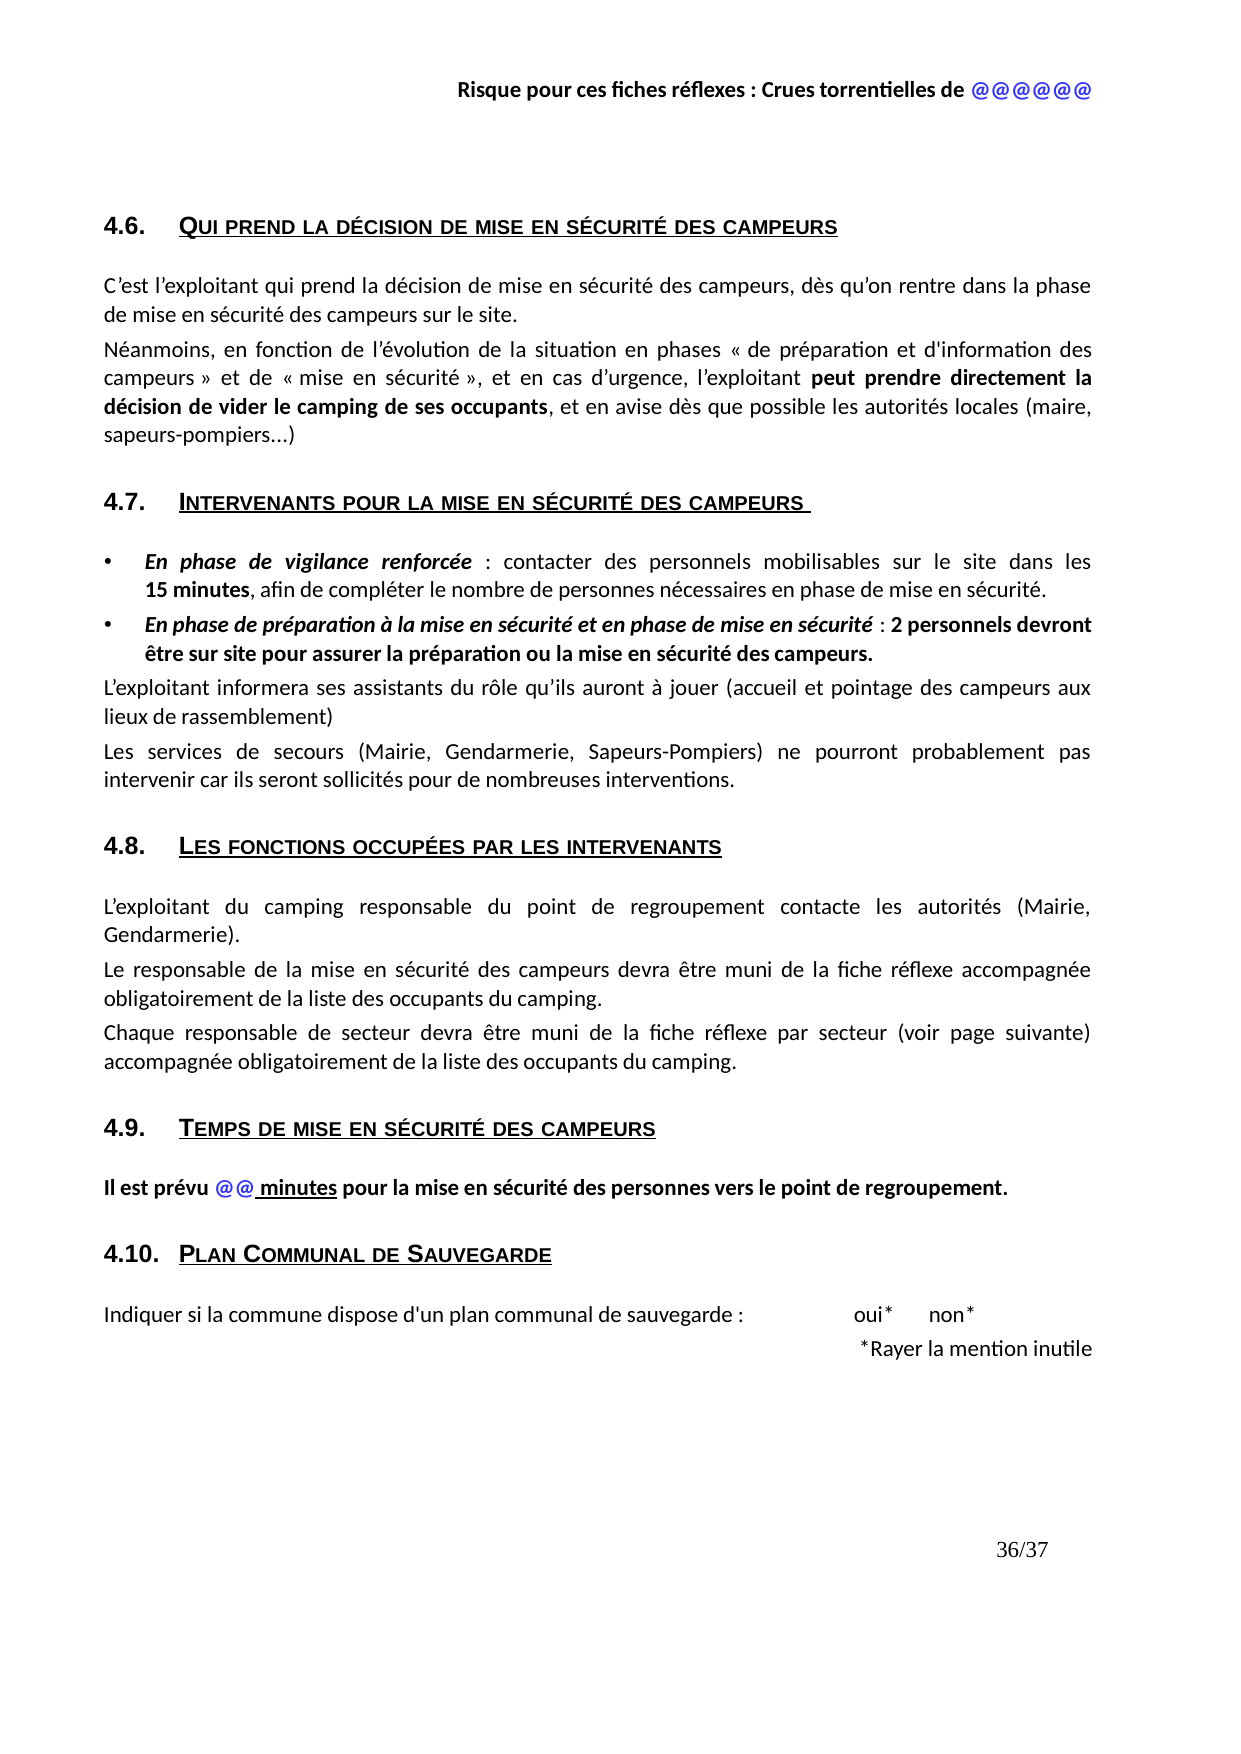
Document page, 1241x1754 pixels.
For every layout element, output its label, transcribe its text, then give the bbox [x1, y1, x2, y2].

text L’exploitant du camping responsable du point de regroupement contacte les autorités (Mairie, Gendarmerie). [103, 892, 1093, 949]
text Il est prévu @@ minutes pour la mise en sécurité des personnes vers le point de regroupement. [103, 1173, 1093, 1202]
list En phase de vigilance renforcée : contacter des personnels mobilisables sur le site dans les 15 minutes, afin de compléter le nombre de personnes nécessaires en phase de mise en sécurité. [104, 547, 1092, 604]
text C’est l’exploitant qui prend la décision de mise en sécurité des campeurs, dès qu’on rentre dans la phase de mise en sécurité des campeurs sur le site. [103, 271, 1093, 328]
text Indiquer si la commune dispose d'un plan communal de sauvegarde : oui* non* [103, 1299, 1093, 1328]
subtitle Temps de mise en sécurité des campeurs [103, 1113, 1093, 1142]
subtitle Plan Communal de Sauvegarde [103, 1239, 1093, 1268]
text Le responsable de la mise en sécurité des campeurs devra être muni de la fiche réflexe accompagnée obligatoirement de la liste des occupants du camping. [103, 955, 1093, 1012]
list En phase de préparation à la mise en sécurité et en phase de mise en sécurité : 2 personnels devront être sur site pour assurer la préparation ou la mise en sécurité des campeurs. [104, 610, 1092, 667]
text *Rayer la mention inutile [103, 1334, 1093, 1363]
subtitle Qui prend la décision de mise en sécurité des campeurs [103, 211, 1093, 240]
text Les services de secours (Mairie, Gendarmerie, Sapeurs-Pompiers) ne pourront probablement pas intervenir car ils seront sollicités pour de nombreuses interventions. [103, 737, 1093, 794]
text L’exploitant informera ses assistants du rôle qu’ils auront à jouer (accueil et pointage des campeurs aux lieux de rassemblement) [103, 673, 1093, 730]
text Chaque responsable de secteur devra être muni de la fiche réflexe par secteur (voir page suivante) accompagnée obligatoirement de la liste des occupants du camping. [103, 1018, 1093, 1075]
subtitle Intervenants pour la mise en sécurité des campeurs [103, 486, 1093, 515]
text Néanmoins, en fonction de l’évolution de la situation en phases « de préparation et d'information des campeurs » et de « mise en sécurité », et en cas d’urgence, l’exploitant peut prendre directement la décision de vider le camping de ses occupants, et en avise dès que possible les autorités locales (maire, sapeurs-pompiers...) [103, 335, 1093, 449]
subtitle Les fonctions occupées par les intervenants [103, 831, 1093, 860]
